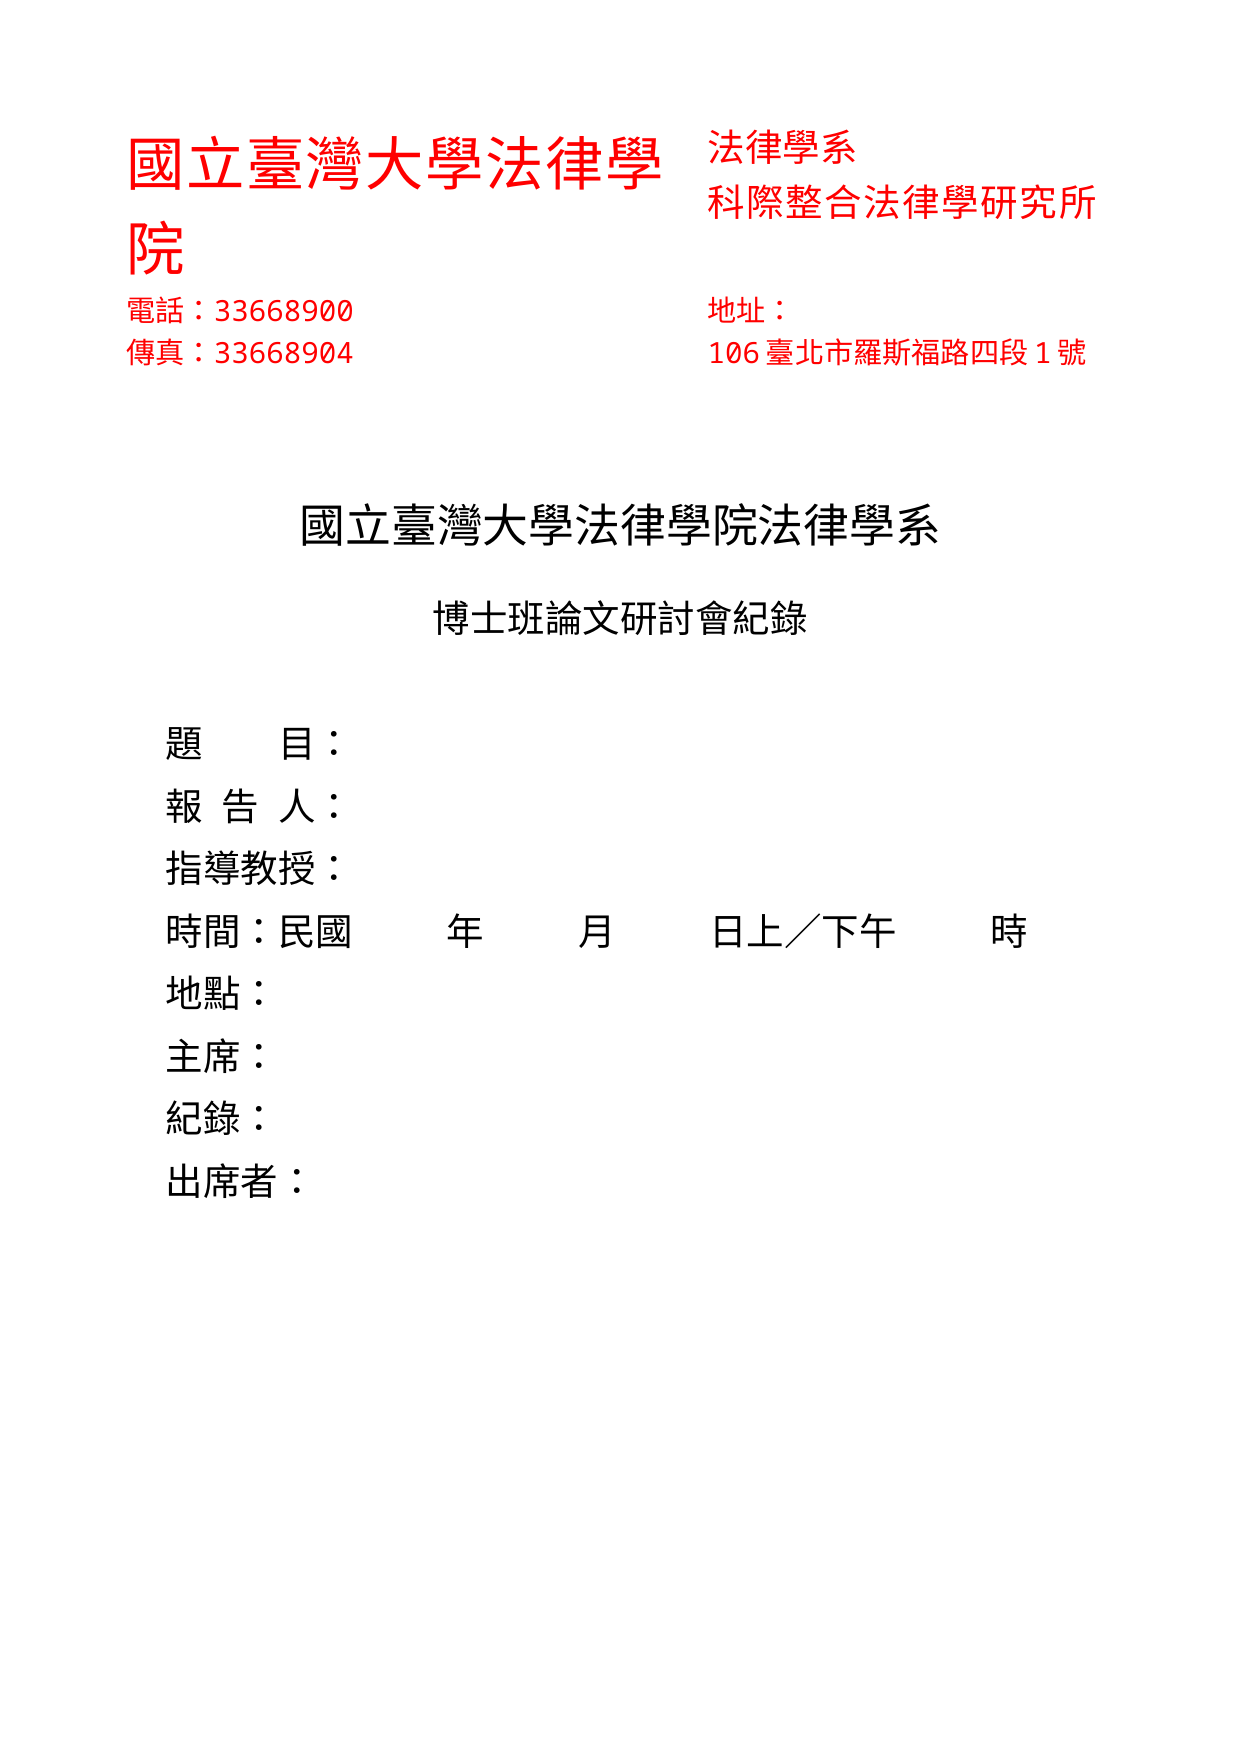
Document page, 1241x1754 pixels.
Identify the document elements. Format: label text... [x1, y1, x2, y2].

text 出席者： [165, 1137, 1075, 1199]
text 報 告 人： [165, 762, 1075, 824]
text 主席： [165, 1012, 1075, 1074]
text 指導教授： [165, 824, 1075, 887]
text 題 目： [165, 699, 1075, 762]
text 地點： [165, 949, 1075, 1012]
text 國立臺灣大學法律學院法律學系 [165, 449, 1075, 574]
text 博士班論文研討會紀錄 [165, 574, 1075, 637]
text 時間：民國 年 月 日上／下午 時 [165, 887, 1075, 949]
text 紀錄： [165, 1074, 1075, 1137]
